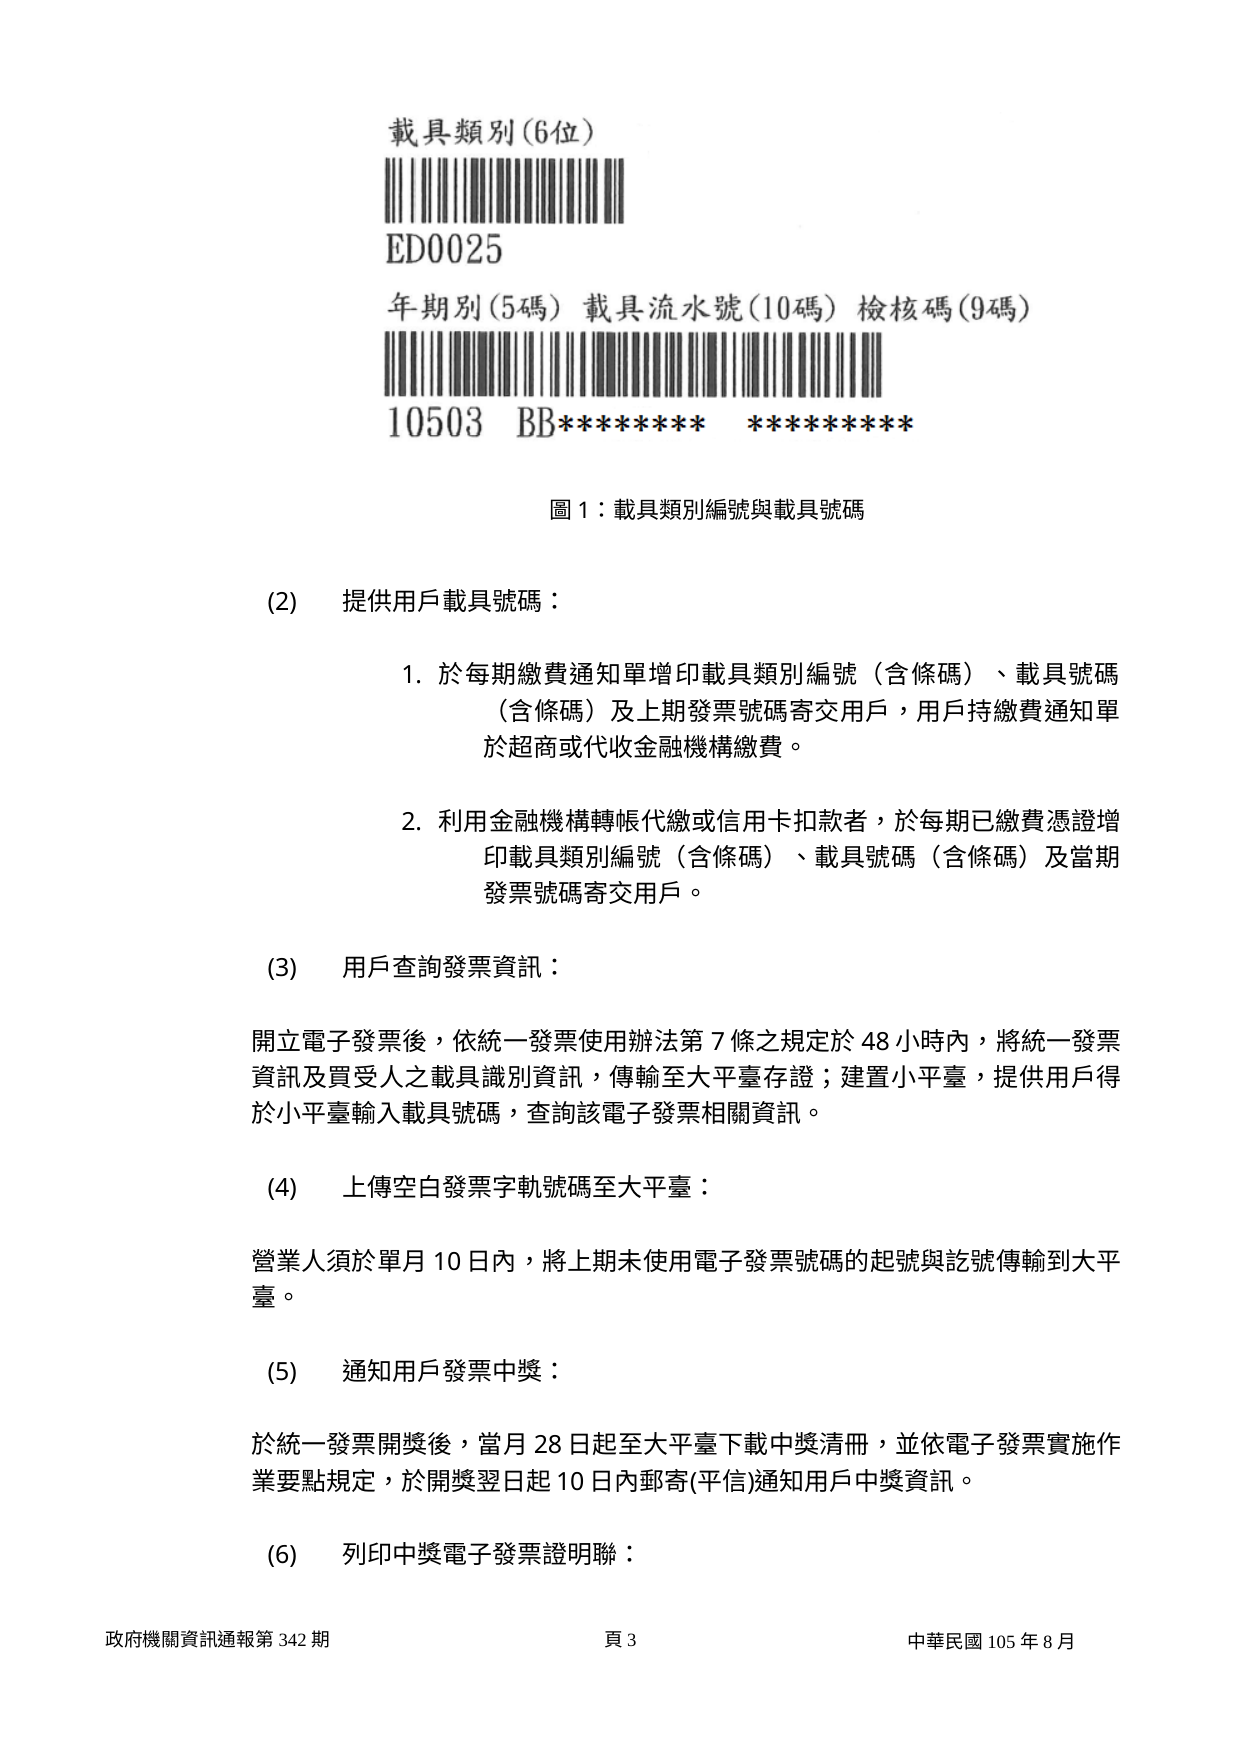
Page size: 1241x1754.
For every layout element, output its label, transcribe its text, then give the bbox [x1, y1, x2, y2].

list 通知用戶發票中獎： [267, 1351, 1122, 1387]
text 於統一發票開獎後，當月28日起至大平臺下載中獎清冊，並依電子發票實施作業要點規定，於開獎翌日起10日內郵寄(平信)通知用戶中獎資訊。 [251, 1425, 1122, 1497]
list 列印中獎電子發票證明聯： [267, 1535, 1122, 1571]
list 於每期繳費通知單增印載具類別編號（含條碼）、載具號碼（含條碼）及上期發票號碼寄交用戶，用戶持繳費通知單於超商或代收金融機構繳費。 [401, 655, 1122, 764]
list 用戶查詢發票資訊： [267, 947, 1122, 984]
list 上傳空白發票字軌號碼至大平臺： [267, 1167, 1122, 1204]
text 開立電子發票後，依統一發票使用辦法第7條之規定於48小時內，將統一發票資訊及買受人之載具識別資訊，傳輸至大平臺存證；建置小平臺，提供用戶得於小平臺輸入載具號碼，查詢該電子發票相關資訊。 [251, 1021, 1122, 1130]
list 利用金融機構轉帳代繳或信用卡扣款者，於每期已繳費憑證增印載具類別編號（含條碼）、載具號碼（含條碼）及當期發票號碼寄交用戶。 [401, 801, 1122, 910]
text 營業人須於單月10日內，將上期未使用電子發票號碼的起號與訖號傳輸到大平臺。 [251, 1241, 1122, 1314]
list 提供用戶載具號碼： [267, 581, 1122, 617]
text 圖1：載具類別編號與載具號碼 [268, 492, 1147, 525]
